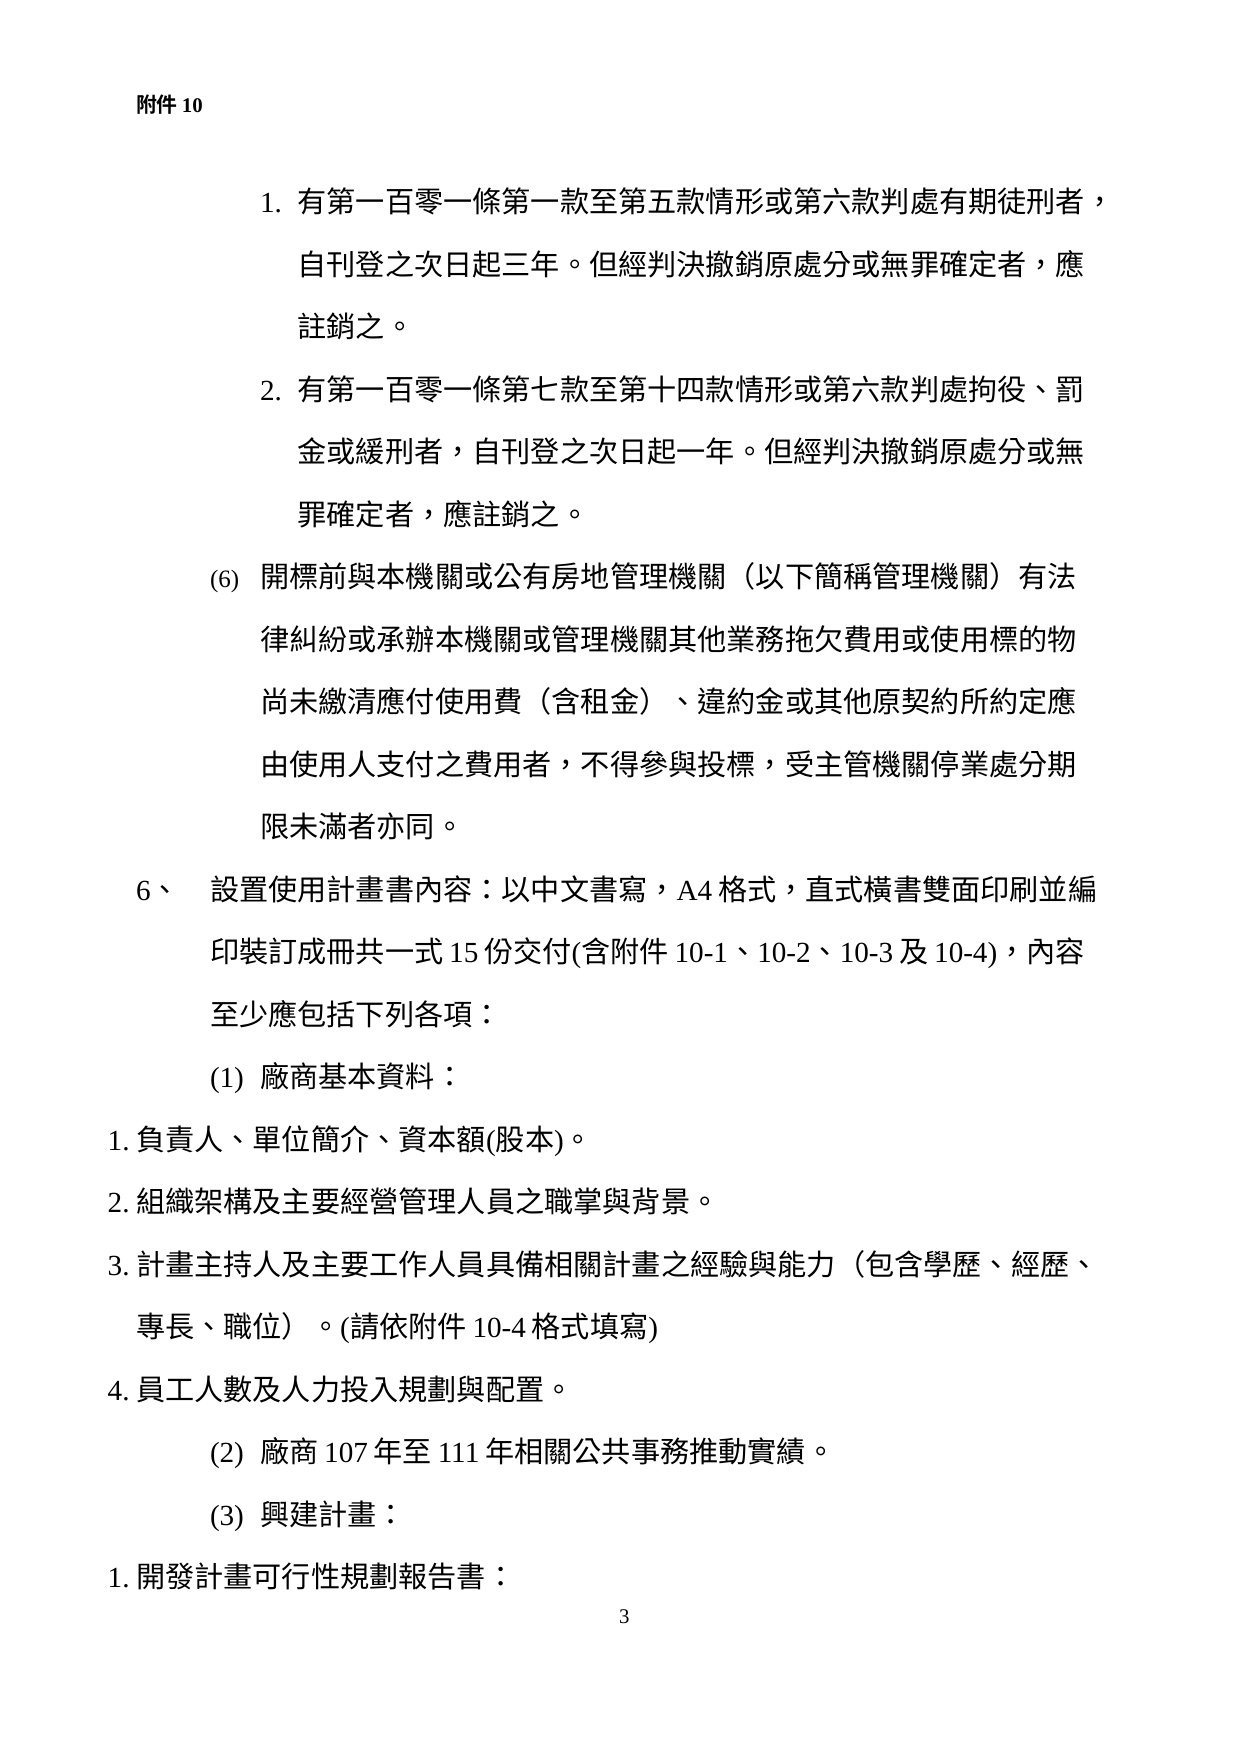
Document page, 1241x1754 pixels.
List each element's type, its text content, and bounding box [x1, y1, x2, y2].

list 設置使用計畫書內容：以中文書寫，A4格式，直式橫書雙面印刷並編印裝訂成冊共一式15份交付(含附件10-1、10-2、10-3及10-4)，內容至少應包括下列各項： [136, 846, 1104, 1033]
list 有第一百零一條第一款至第五款情形或第六款判處有期徒刑者，自刊登之次日起三年。但經判決撤銷原處分或無罪確定者，應註銷之。 [260, 158, 1104, 346]
list 員工人數及人力投入規劃與配置。 [107, 1346, 1104, 1408]
list 計畫主持人及主要工作人員具備相關計畫之經驗與能力（包含學歷、經歷、專長、職位）。(請依附件10-4格式填寫) [107, 1221, 1104, 1346]
list 開發計畫可行性規劃報告書： [107, 1533, 1104, 1596]
list 廠商107年至111年相關公共事務推動實績。 [210, 1408, 1104, 1471]
list 有第一百零一條第七款至第十四款情形或第六款判處拘役、罰金或緩刑者，自刊登之次日起一年。但經判決撤銷原處分或無罪確定者，應註銷之。 [260, 346, 1104, 533]
list 組織架構及主要經營管理人員之職掌與背景。 [107, 1158, 1104, 1221]
list 興建計畫： [210, 1471, 1104, 1533]
list 廠商基本資料： [210, 1033, 1104, 1096]
list 負責人、單位簡介、資本額(股本)。 [107, 1096, 1104, 1158]
list 開標前與本機關或公有房地管理機關（以下簡稱管理機關）有法律糾紛或承辦本機關或管理機關其他業務拖欠費用或使用標的物尚未繳清應付使用費（含租金）、違約金或其他原契約所約定應由使用人支付之費用者，不得參與投標，受主管機關停業處分期限未滿者亦同。 [210, 533, 1104, 846]
